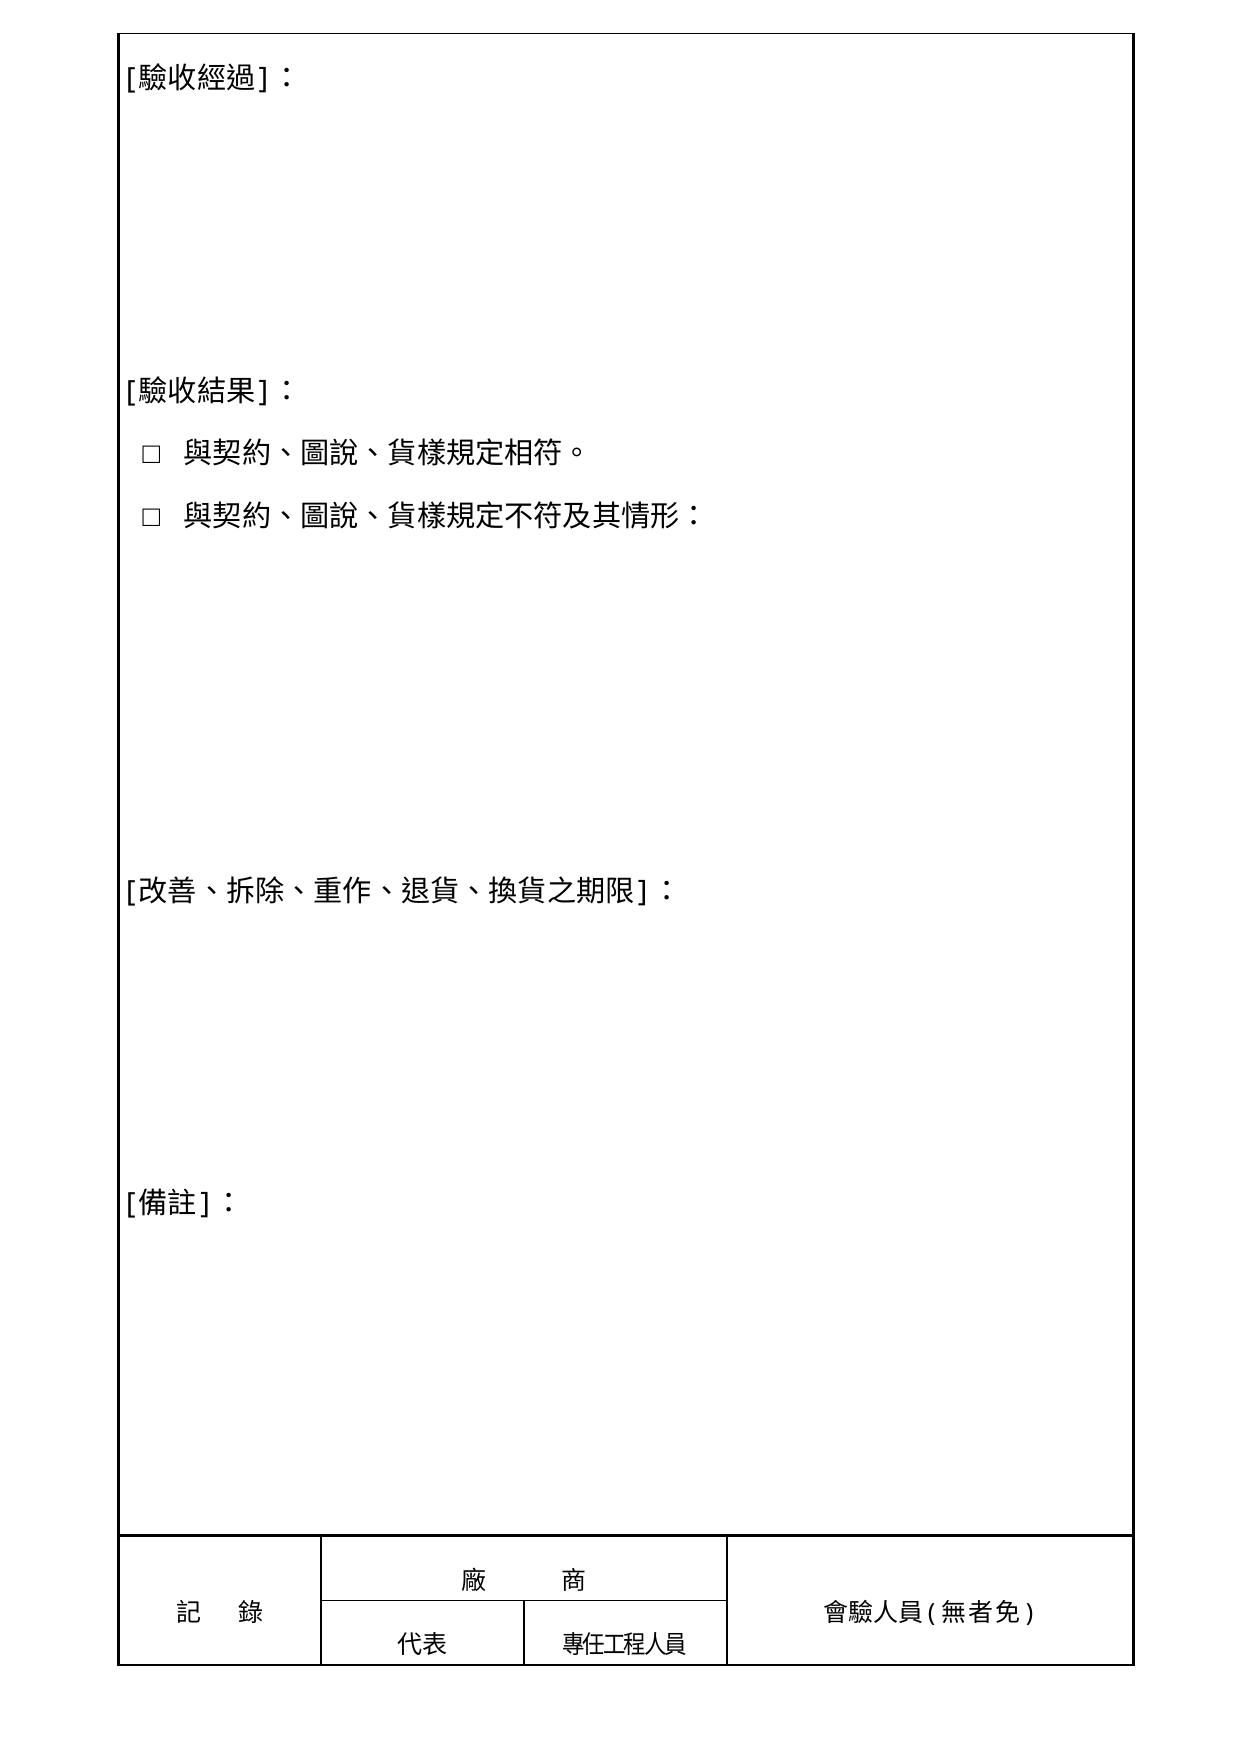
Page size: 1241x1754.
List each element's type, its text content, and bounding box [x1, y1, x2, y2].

table_cell 代表 [322, 1601, 523, 1664]
table_cell [驗收經過]： [驗收結果]： 與契約、圖說、貨樣規定相符。 與契約、圖說、貨樣規定不符及其情形： [改善、拆除、重作、退貨、換貨之期限]： [備註]： [120, 34, 1132, 1534]
table_cell 專任工程人員 [525, 1601, 726, 1664]
table_cell 會驗人員(無者免) [728, 1537, 1132, 1664]
table_cell 廠 商 [322, 1537, 726, 1600]
table_cell 記 錄 [120, 1537, 320, 1664]
